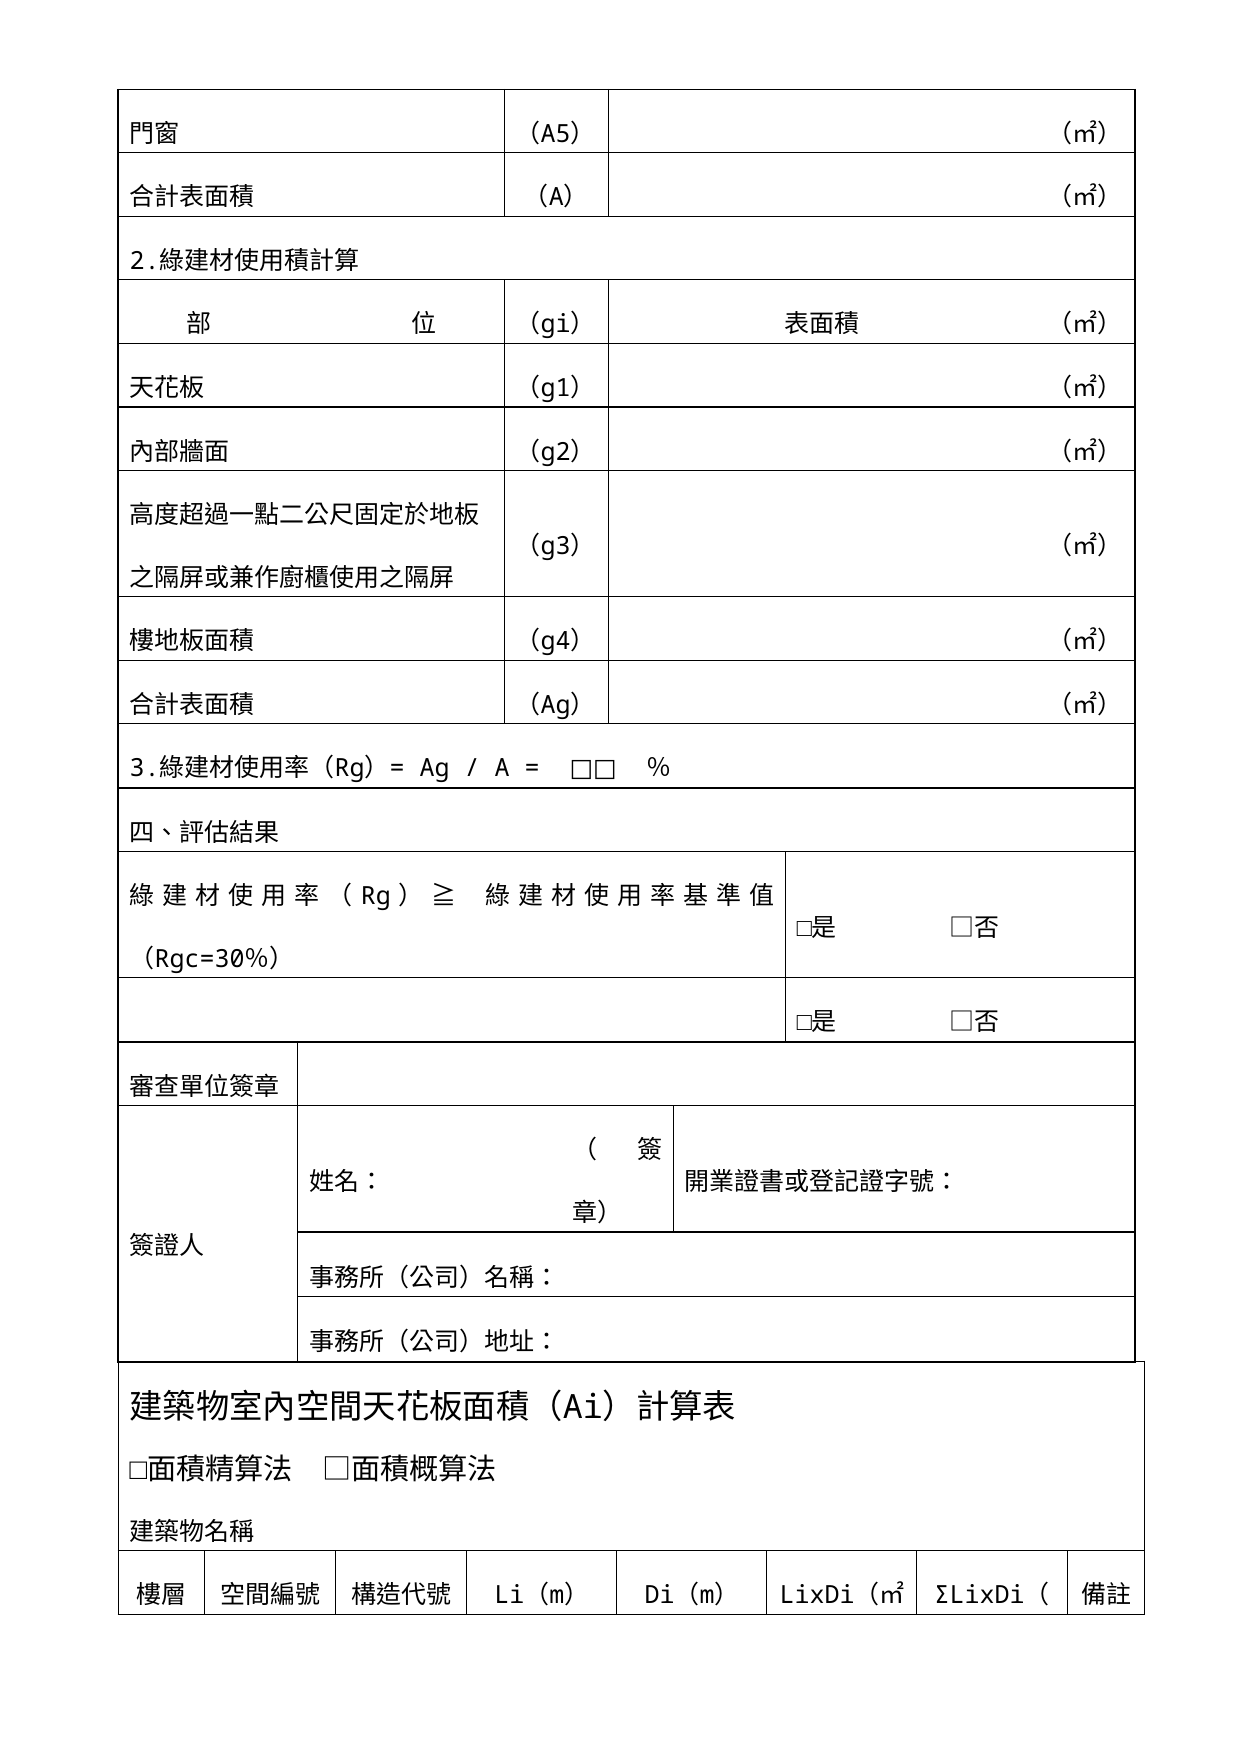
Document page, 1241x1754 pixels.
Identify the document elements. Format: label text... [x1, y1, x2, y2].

table_cell □是 □否 [786, 978, 1134, 1041]
table_cell [1136, 596, 1144, 659]
table_cell （簽章） [561, 1106, 673, 1231]
table_cell [1136, 851, 1144, 977]
table_cell 門窗 [119, 90, 504, 152]
table_cell [1136, 470, 1144, 596]
table_cell 合計表面積 [119, 153, 504, 216]
table_cell [609, 344, 1036, 406]
table_cell [1136, 1105, 1144, 1231]
table_cell 高度超過一點二公尺固定於地板 之隔屏或兼作廚櫃使用之隔屏 [119, 471, 504, 596]
table_cell [1136, 152, 1144, 216]
table_cell [1136, 216, 1144, 279]
table_cell [1136, 787, 1144, 851]
table_cell 樓地板面積 [119, 597, 504, 659]
table_cell （㎡） [1036, 280, 1134, 343]
table_cell [609, 153, 1036, 216]
table_cell 樓層 [119, 1551, 204, 1614]
table_cell [1136, 406, 1144, 470]
table_cell 事務所（公司）地址： [298, 1297, 1134, 1361]
table_cell LixDi（㎡ [767, 1551, 916, 1614]
table_cell 四、評估結果 [119, 789, 1134, 851]
table_cell 簽證人 [119, 1106, 297, 1361]
table_cell [1136, 660, 1144, 723]
table_cell 開業證書或登記證字號： [674, 1106, 1134, 1231]
table_cell Li（m） [467, 1551, 616, 1614]
table_cell （㎡） [1036, 344, 1134, 406]
table_cell （㎡） [1036, 661, 1134, 723]
table_cell [1136, 343, 1144, 406]
table_cell [1136, 1296, 1144, 1361]
table_cell （g4） [505, 597, 608, 659]
table_cell [609, 90, 1036, 152]
table_cell （A） [505, 153, 608, 216]
table_cell [1136, 279, 1144, 343]
table_cell [1136, 89, 1144, 152]
table_cell 部 位 [119, 280, 504, 343]
table_cell 姓名： [298, 1106, 561, 1231]
table_cell 內部牆面 [119, 408, 504, 470]
table_cell （Ag） [505, 661, 608, 723]
table_cell [298, 1043, 1134, 1105]
table_cell [609, 408, 1036, 470]
table_cell 審查單位簽章 [119, 1043, 297, 1105]
table_cell 備註 [1068, 1551, 1144, 1614]
table_cell 構造代號 [336, 1551, 466, 1614]
table_cell （㎡） [1036, 90, 1134, 152]
table_cell （㎡） [1036, 408, 1134, 470]
table_cell 建築物室內空間天花板面積（Ai）計算表 □面積精算法 □面積概算法 建築物名稱 [119, 1362, 1144, 1550]
table_cell □是 □否 [786, 852, 1134, 977]
table_cell 合計表面積 [119, 661, 504, 723]
table_cell （㎡） [1036, 597, 1134, 659]
table_cell [609, 597, 1036, 659]
table_cell [609, 661, 1036, 723]
table_cell 3.綠建材使用率（Rg）= Ag / A = □□ ％ [119, 724, 1134, 787]
table_cell Di（m） [617, 1551, 766, 1614]
table_cell [1136, 723, 1144, 787]
table_cell 天花板 [119, 344, 504, 406]
table_cell [1136, 1231, 1144, 1296]
table_cell [1136, 1041, 1144, 1105]
table_cell 事務所（公司）名稱： [298, 1233, 1134, 1296]
table_cell 表面積 [609, 280, 1036, 343]
table_cell （A5） [505, 90, 608, 152]
table_cell 2.綠建材使用積計算 [119, 217, 1134, 279]
table_cell （g1） [505, 344, 608, 406]
table_cell （g2） [505, 408, 608, 470]
table_cell ΣLixDi（ [917, 1551, 1067, 1614]
table_cell （g3） [505, 471, 608, 596]
table_cell 空間編號 [205, 1551, 335, 1614]
table_cell [119, 978, 785, 1041]
table_cell （㎡） [1036, 471, 1134, 596]
table_cell 綠建材使用率（Rg）≧ 綠建材使用率基準值（Rgc=30％） [119, 852, 785, 977]
table_cell [609, 471, 1036, 596]
table_cell （㎡） [1036, 153, 1134, 216]
table_cell [1136, 977, 1144, 1041]
table_cell （gi） [505, 280, 608, 343]
